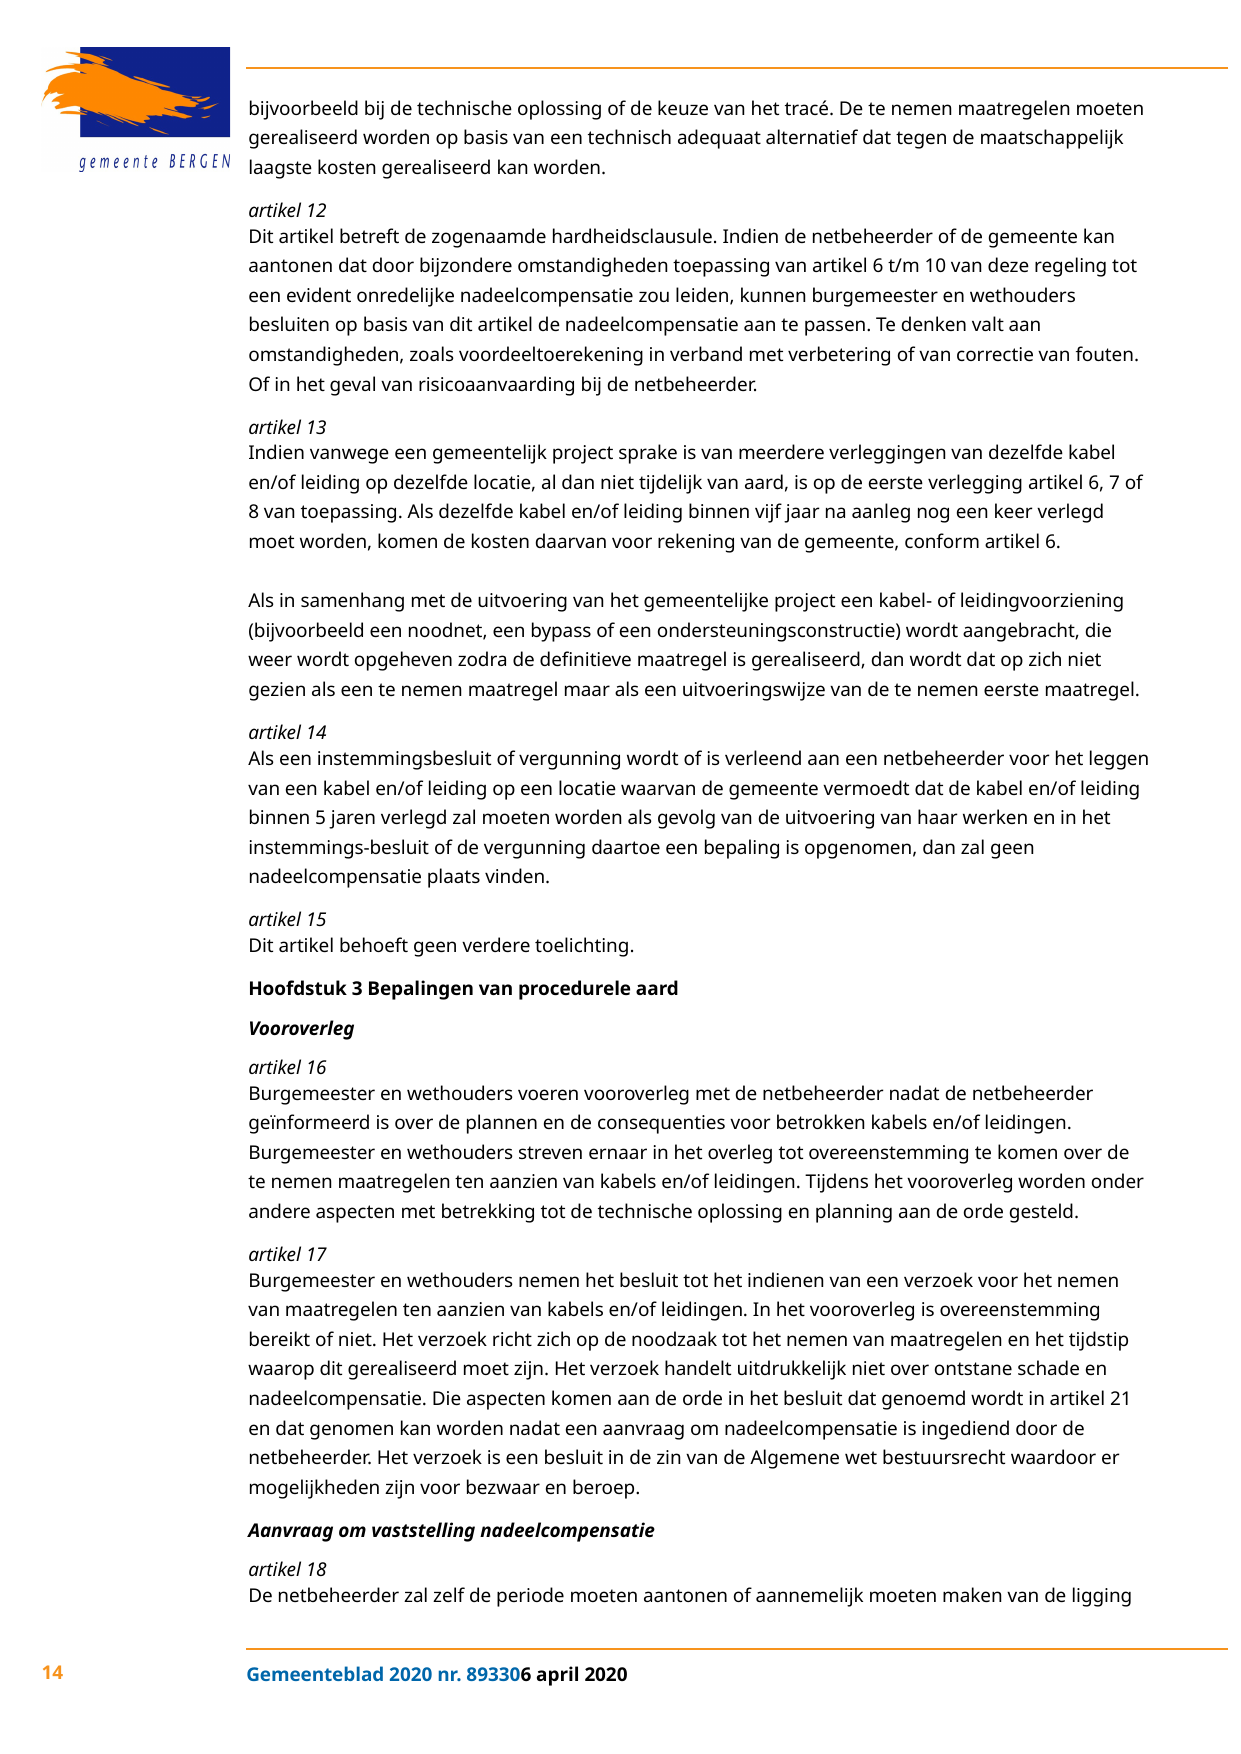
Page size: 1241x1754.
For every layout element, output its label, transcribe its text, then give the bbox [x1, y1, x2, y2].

text artikel 17 [248, 1241, 1152, 1267]
picture [41, 47, 231, 172]
text artikel 13 [248, 414, 1152, 439]
text Als een instemmingsbesluit of vergunning wordt of is verleend aan een netbeheerder voor het leggen van een kabel en/of leiding op een locatie waarvan de gemeente vermoedt dat de kabel en/of leiding binnen 5 jaren verlegd zal moeten worden als gevolg van de uitvoering van haar werken en in het instemmings-besluit of de vergunning daartoe een bepaling is opgenomen, dan zal geen nadeelcompensatie plaats vinden. [248, 745, 1152, 889]
text artikel 14 [248, 719, 1152, 745]
text Dit artikel behoeft geen verdere toelichting. [248, 932, 1152, 958]
text Indien vanwege een gemeentelijk project sprake is van meerdere verleggingen van dezelfde kabel en/of leiding op dezelfde locatie, al dan niet tijdelijk van aard, is op de eerste verlegging artikel 6, 7 of 8 van toepassing. Als dezelfde kabel en/of leiding binnen vijf jaar na aanleg nog een keer verlegd moet worden, komen de kosten daarvan voor rekening van de gemeente, conform artikel 6. [248, 439, 1152, 554]
text artikel 16 [248, 1054, 1152, 1080]
text Vooroverleg [248, 1015, 1152, 1040]
text Burgemeester en wethouders streven ernaar in het overleg tot overeenstemming te komen over de te nemen maatregelen ten aanzien van kabels en/of leidingen. Tijdens het vooroverleg worden onder andere aspecten met betrekking tot de technische oplossing en planning aan de orde gesteld. [248, 1139, 1152, 1224]
text Burgemeester en wethouders nemen het besluit tot het indienen van een verzoek voor het nemen van maatregelen ten aanzien van kabels en/of leidingen. In het vooroverleg is overeenstemming bereikt of niet. Het verzoek richt zich op de noodzaak tot het nemen van maatregelen en het tijdstip waarop dit gerealiseerd moet zijn. Het verzoek handelt uitdrukkelijk niet over ontstane schade en nadeelcompensatie. Die aspecten komen aan de orde in het besluit dat genoemd wordt in artikel 21 en dat genomen kan worden nadat een aanvraag om nadeelcompensatie is ingediend door de netbeheerder. Het verzoek is een besluit in de zin van de Algemene wet bestuursrecht waardoor er mogelijkheden zijn voor bezwaar en beroep. [248, 1267, 1152, 1500]
text bijvoorbeeld bij de technische oplossing of de keuze van het tracé. De te nemen maatregelen moeten gerealiseerd worden op basis van een technisch adequaat alternatief dat tegen de maatschappelijk laagste kosten gerealiseerd kan worden. [248, 95, 1152, 180]
text artikel 12 [248, 197, 1152, 223]
text Als in samenhang met de uitvoering van het gemeentelijke project een kabel- of leidingvoorziening (bijvoorbeeld een noodnet, een bypass of een ondersteuningsconstructie) wordt aangebracht, die weer wordt opgeheven zodra de definitieve maatregel is gerealiseerd, dan wordt dat op zich niet gezien als een te nemen maatregel maar als een uitvoeringswijze van de te nemen eerste maatregel. [248, 587, 1152, 702]
text Burgemeester en wethouders voeren vooroverleg met de netbeheerder nadat de netbeheerder geïnformeerd is over de plannen en de consequenties voor betrokken kabels en/of leidingen. [248, 1080, 1152, 1135]
text artikel 15 [248, 907, 1152, 932]
text Dit artikel betreft de zogenaamde hardheidsclausule. Indien de netbeheerder of de gemeente kan aantonen dat door bijzondere omstandigheden toepassing van artikel 6 t/m 10 van deze regeling tot een evident onredelijke nadeelcompensatie zou leiden, kunnen burgemeester en wethouders besluiten op basis van dit artikel de nadeelcompensatie aan te passen. Te denken valt aan omstandigheden, zoals voordeeltoerekening in verband met verbetering of van correctie van fouten. Of in het geval van risicoaanvaarding bij de netbeheerder. [248, 223, 1152, 396]
text Hoofdstuk 3 Bepalingen van procedurele aard [248, 975, 1152, 1001]
text De netbeheerder zal zelf de periode moeten aantonen of aannemelijk moeten maken van de ligging [248, 1582, 1152, 1608]
text Aanvraag om vaststelling nadeelcompensatie [248, 1517, 1152, 1543]
text artikel 18 [248, 1556, 1152, 1582]
